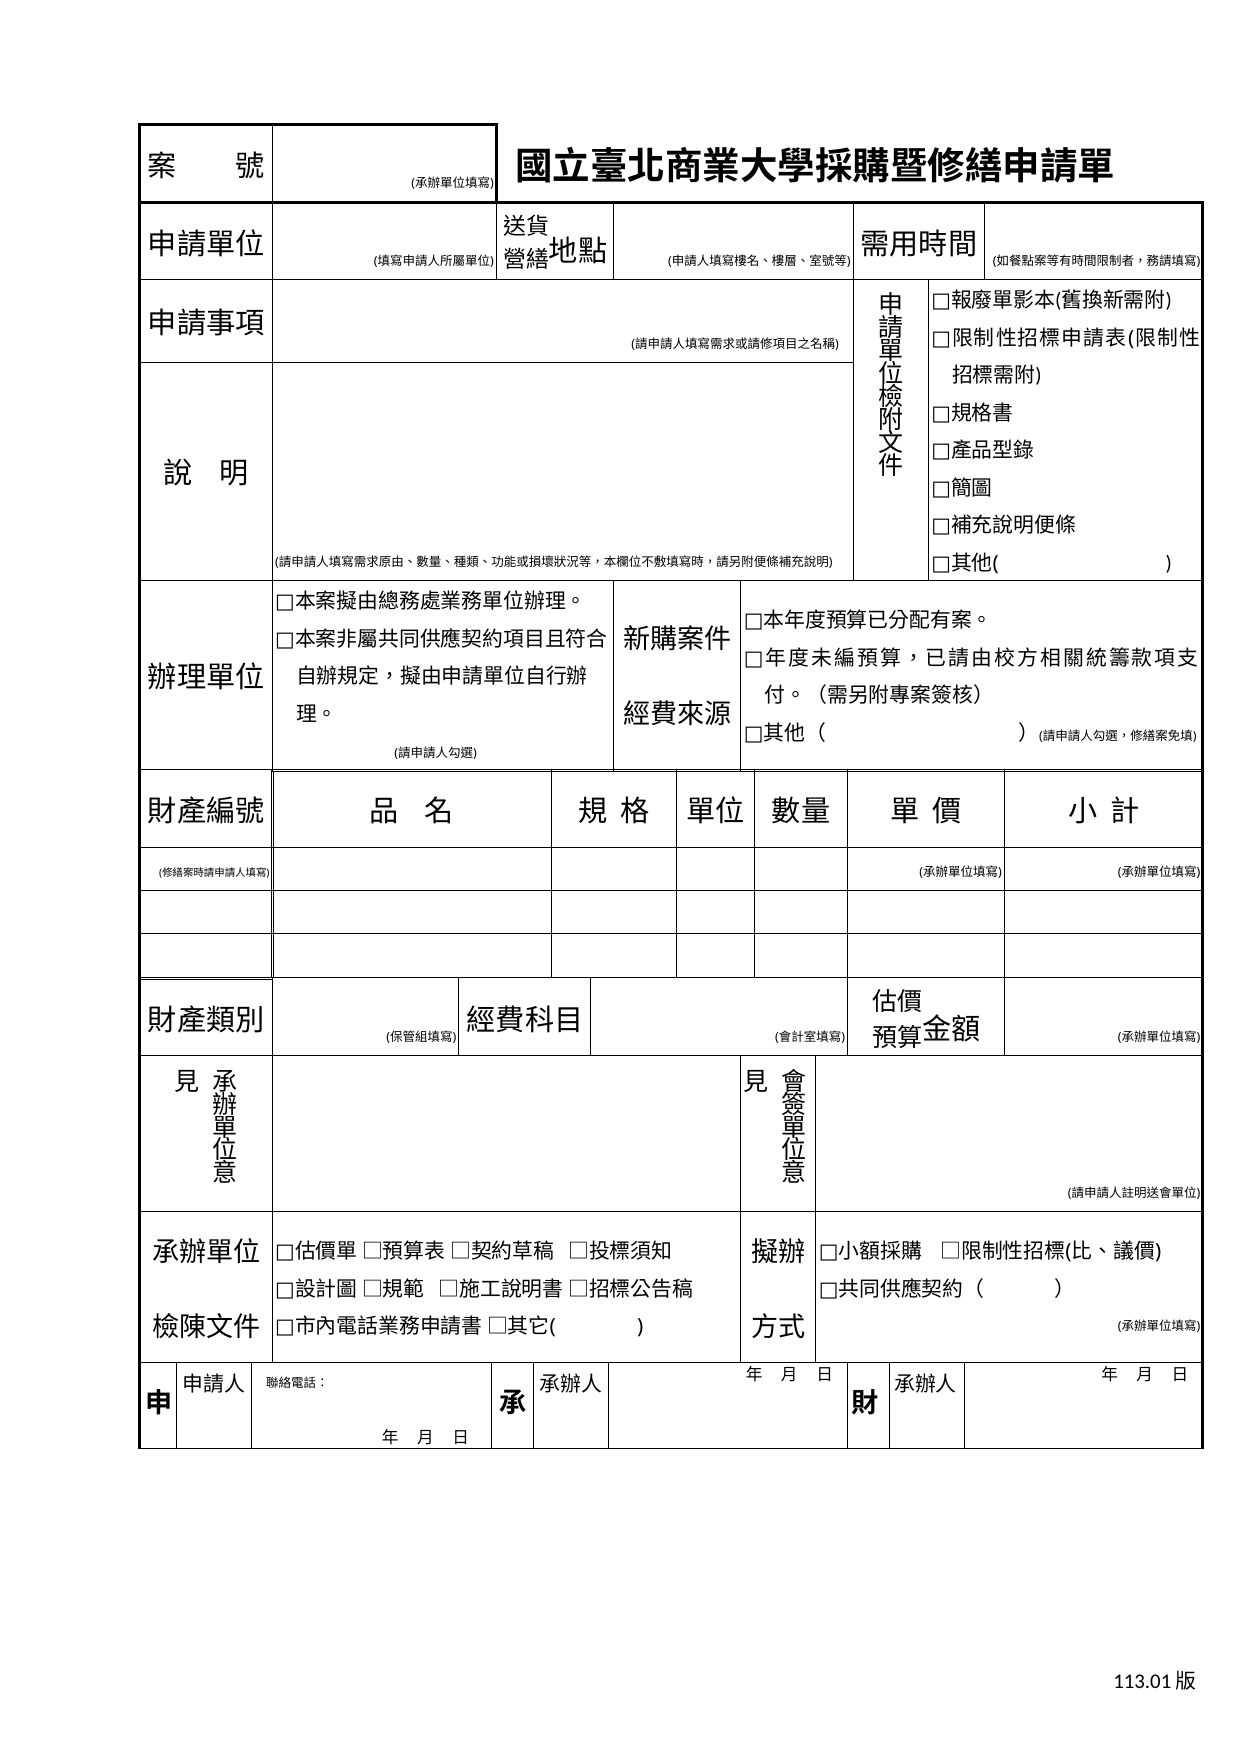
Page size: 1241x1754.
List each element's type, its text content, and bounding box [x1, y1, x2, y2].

table_cell 小 計 [1005, 772, 1201, 847]
table_cell (填寫申請人所屬單位) [273, 204, 496, 279]
table_cell 數量 [755, 772, 847, 847]
table_cell (承辦單位填寫) [1005, 848, 1201, 890]
table_cell [848, 934, 1004, 977]
table_cell [273, 1056, 740, 1211]
table_cell (如餐點案等有時間限制者，務請填寫) [985, 204, 1201, 279]
table_cell 年 月 日 [609, 1363, 847, 1448]
table_header (承辦單位填寫) [273, 126, 495, 201]
table_cell 經費科目 [459, 978, 590, 1055]
table_cell [677, 848, 754, 890]
table_header 案 號 [141, 126, 272, 201]
table_cell 新購案件 經費來源 [614, 581, 740, 768]
table_cell [755, 891, 847, 933]
table_cell (請申請人填寫需求原由、數量、種類、功能或損壞狀況等，本欄位不敷填寫時，請另附便條補充說明) [273, 363, 853, 580]
table_cell 承辦人 [890, 1363, 964, 1448]
table_cell 申請人 [177, 1363, 251, 1448]
table_cell 申請事項 [141, 280, 272, 362]
table_cell 承辦人 [534, 1363, 608, 1448]
table_cell 估價預算金額 [848, 978, 1004, 1055]
table_cell 財 [848, 1363, 889, 1448]
table_cell □報廢單影本(舊換新需附) □限制性招標申請表(限制性招標需附) □規格書 □產品型錄 □簡圖 □補充說明便條 □其他( ) [929, 280, 1201, 580]
table_cell □小額採購 □限制性招標(比、議價) □共同供應契約（ ） (承辦單位填寫) [816, 1212, 1201, 1362]
table_cell 需用時間 [854, 204, 984, 279]
table_cell (承辦單位填寫) [1005, 978, 1201, 1055]
table_cell [141, 891, 271, 933]
table_cell [552, 934, 676, 977]
table_cell 申請單位 [141, 204, 272, 279]
table_cell (承辦單位填寫) [848, 848, 1004, 890]
table_cell 年 月 日 [965, 1363, 1201, 1448]
table_cell [274, 891, 551, 933]
table_cell □本案擬由總務處業務單位辦理。 □本案非屬共同供應契約項目且符合自辦規定，擬由申請單位自行辦理。 (請申請人勾選) [273, 581, 613, 768]
table_cell (請申請人填寫需求或請修項目之名稱) [273, 280, 853, 362]
table_cell [677, 934, 754, 977]
table_cell [1005, 934, 1201, 977]
table_cell □估價單 □預算表 □契約草稿 □投標須知 □設計圖 □規範 □施工說明書 □招標公告稿 □市內電話業務申請書 □其它( ) [273, 1212, 740, 1362]
table_cell 財產編號 [141, 770, 271, 847]
table_cell 擬辦 方式 [741, 1212, 815, 1362]
table_cell [677, 891, 754, 933]
table_cell (修繕案時請申請人填寫) [141, 848, 271, 890]
table_cell 會簽單位意見 [741, 1056, 815, 1211]
table_cell 財產類別 [141, 980, 272, 1055]
table_cell 說 明 [141, 363, 272, 580]
table_cell (申請人填寫樓名、樓層、室號等) [614, 204, 853, 279]
table_cell 辦理單位 [141, 581, 272, 768]
table_cell 申 [141, 1363, 176, 1448]
table_cell (保管組填寫) [273, 978, 458, 1055]
table_cell 申請單位檢附文件 [854, 280, 928, 580]
table_cell [755, 934, 847, 977]
table_cell [552, 848, 676, 890]
table_cell [141, 934, 271, 977]
table_header 國立臺北商業大學採購暨修繕申請單 [498, 123, 1203, 201]
table_cell 聯絡電話： 年 月 日 [252, 1363, 491, 1448]
table_cell [274, 848, 551, 890]
table_cell [274, 934, 551, 977]
table_cell 品 名 [274, 772, 551, 847]
table_cell [755, 848, 847, 890]
table_cell [848, 891, 1004, 933]
table_cell 規 格 [552, 772, 676, 847]
table_cell [1005, 891, 1201, 933]
table_cell 承辦單位 檢陳文件 [141, 1212, 272, 1362]
table_cell 送貨營繕地點 [497, 204, 613, 279]
table_cell 單位 [677, 772, 754, 847]
table_cell 承辦單位意見 [141, 1056, 272, 1211]
table_cell [552, 891, 676, 933]
table_cell (會計室填寫) [591, 978, 847, 1055]
table_cell □本年度預算已分配有案。 □年度未編預算，已請由校方相關統籌款項支付。（需另附專案簽核） □其他（ ）(請申請人勾選，修繕案免填) [741, 581, 1201, 768]
table_cell 承 [492, 1363, 533, 1448]
table_cell 單 價 [848, 772, 1004, 847]
table_cell (請申請人註明送會單位) [816, 1056, 1201, 1211]
